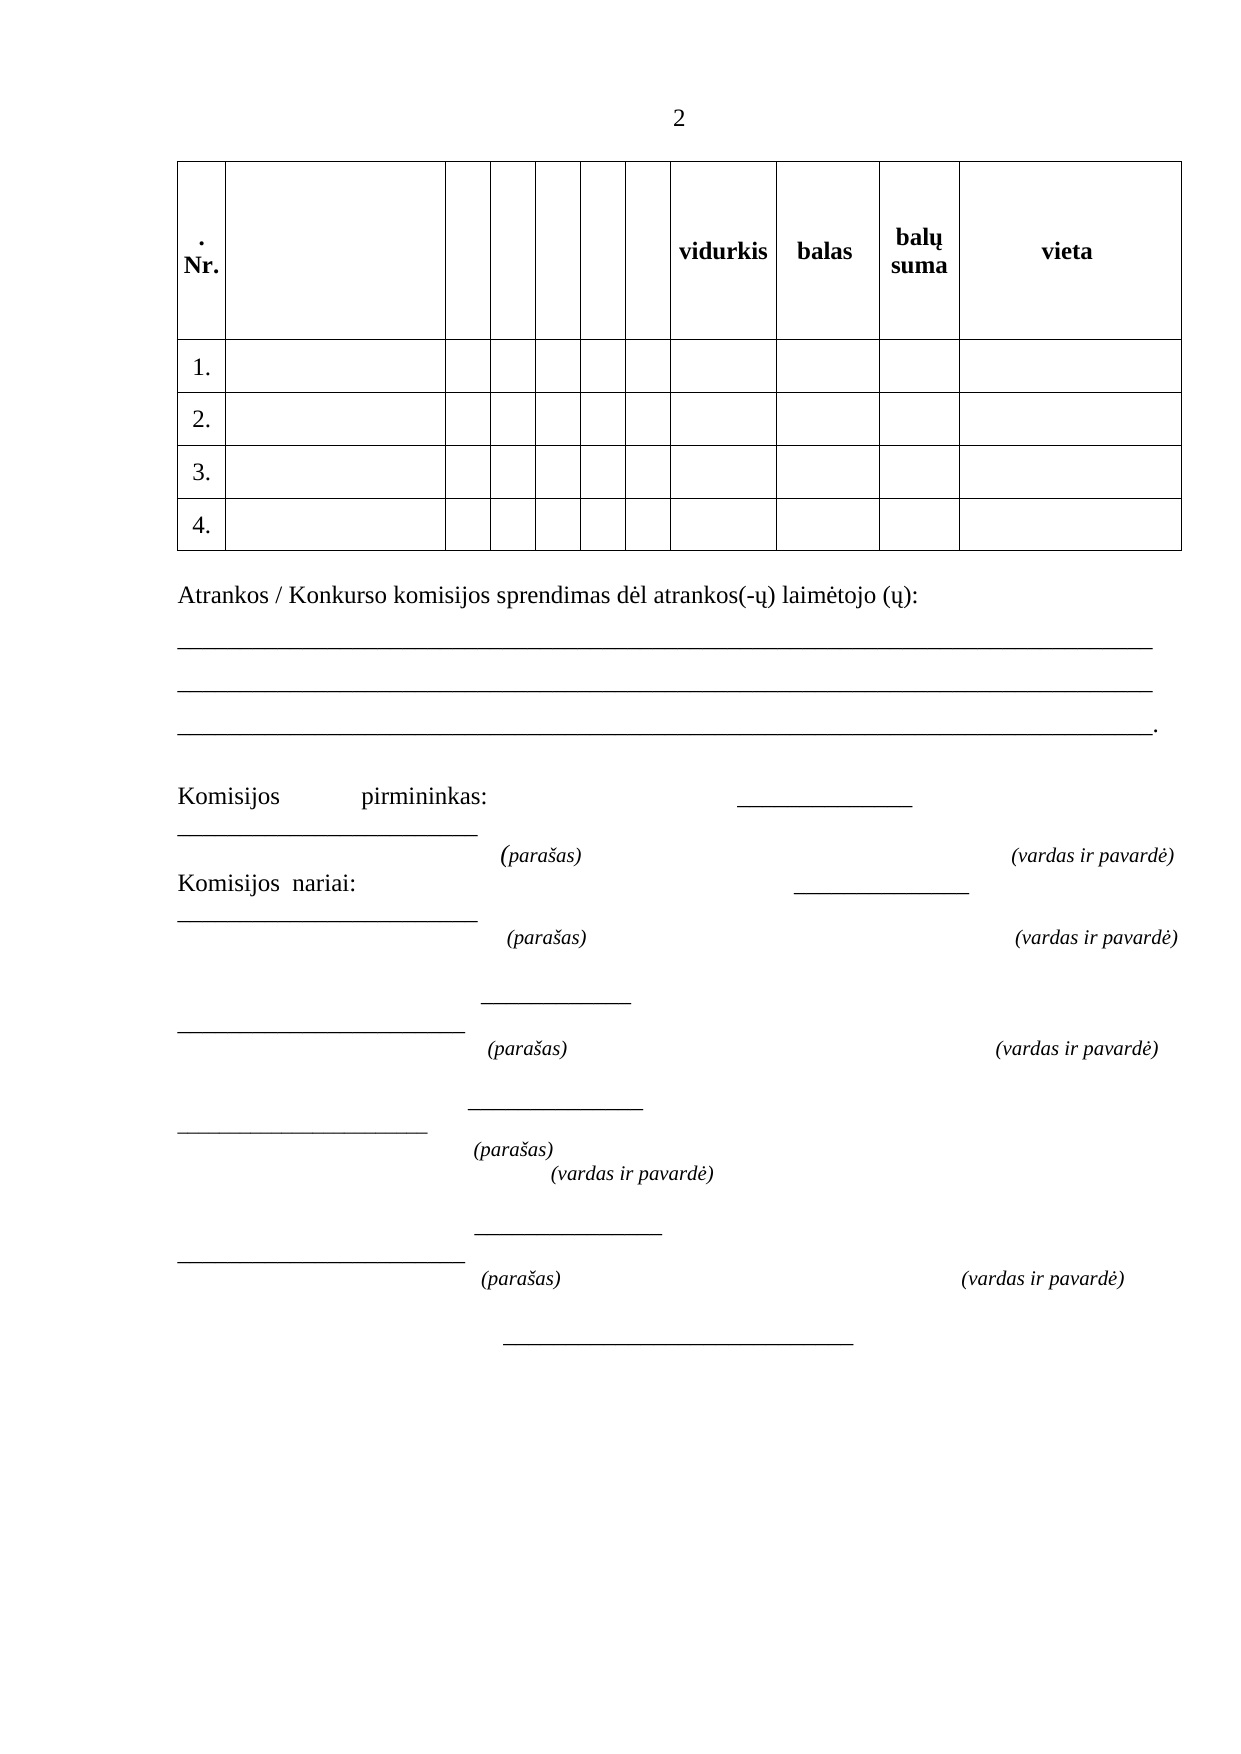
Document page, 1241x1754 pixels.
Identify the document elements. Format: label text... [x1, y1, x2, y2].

text Komisijos pirmininkas: ______________ ________________________ [177, 781, 1181, 839]
table_cell [626, 446, 670, 498]
text (vardas ir pavardė) [177, 1161, 1181, 1184]
table_cell [491, 340, 535, 392]
text (parašas) (vardas ir pavardė) [177, 839, 1181, 868]
text ______________________________________________________________________________. [177, 709, 1181, 738]
table_cell [777, 340, 879, 392]
table_cell [671, 499, 776, 550]
table_cell 2. [178, 393, 225, 445]
text _______________ _______________________ [177, 1209, 1181, 1266]
table_cell [226, 340, 445, 392]
table_cell [777, 499, 879, 550]
table_cell [626, 393, 670, 445]
table_cell [581, 162, 625, 339]
table_cell [581, 499, 625, 550]
table_header [226, 162, 445, 339]
table_cell [491, 499, 535, 550]
table_cell [960, 340, 1181, 392]
table_cell [581, 340, 625, 392]
table_cell [491, 393, 535, 445]
table_cell [446, 162, 490, 339]
text (parašas) (vardas ir pavardė) [177, 925, 1181, 949]
table_cell 3. [178, 446, 225, 498]
table_cell [626, 340, 670, 392]
table_header balų suma [880, 162, 959, 339]
table_cell [446, 499, 490, 550]
table_cell [880, 446, 959, 498]
table_cell [626, 162, 670, 339]
table_cell [960, 393, 1181, 445]
table_cell [491, 162, 535, 339]
text ____________________________ [177, 1319, 1181, 1348]
table_cell [536, 393, 580, 445]
text ____________ _______________________ [177, 978, 1181, 1036]
table_cell [671, 340, 776, 392]
table_cell [491, 446, 535, 498]
table_cell [581, 393, 625, 445]
text Atrankos / Konkurso komisijos sprendimas dėl atrankos(-ų) laimėtojo (ų): ______________________________________________________________________________ [177, 580, 1181, 652]
table_header . Nr. [178, 162, 225, 339]
table_header vidurkis [671, 162, 776, 339]
table_cell [626, 499, 670, 550]
table_cell [536, 162, 580, 339]
text (parašas) (vardas ir pavardė) [177, 1036, 1181, 1059]
text (parašas) (vardas ir pavardė) [177, 1266, 1181, 1290]
table_cell [226, 393, 445, 445]
table_cell [880, 499, 959, 550]
table_cell [777, 393, 879, 445]
table_cell [536, 446, 580, 498]
table_cell [581, 446, 625, 498]
table_cell [226, 446, 445, 498]
text (parašas) [177, 1136, 1181, 1161]
table_cell 4. [178, 499, 225, 550]
table_cell [880, 393, 959, 445]
table_header balas [777, 162, 879, 339]
table_cell [536, 340, 580, 392]
table_cell [960, 446, 1181, 498]
text ______________________________________________________________________________ [177, 666, 1181, 695]
table_cell [226, 499, 445, 550]
table_header vieta [960, 162, 1181, 339]
table_cell [446, 340, 490, 392]
table_cell 1. [178, 340, 225, 392]
table_cell [446, 393, 490, 445]
table_cell [671, 393, 776, 445]
text Komisijos nariai: ______________ ________________________ [177, 868, 1181, 925]
table_cell [880, 340, 959, 392]
table_cell [960, 499, 1181, 550]
table_cell [446, 446, 490, 498]
table_cell [671, 446, 776, 498]
table_cell [777, 446, 879, 498]
text ______________ ________________________ [177, 1084, 1181, 1136]
table_cell [536, 499, 580, 550]
